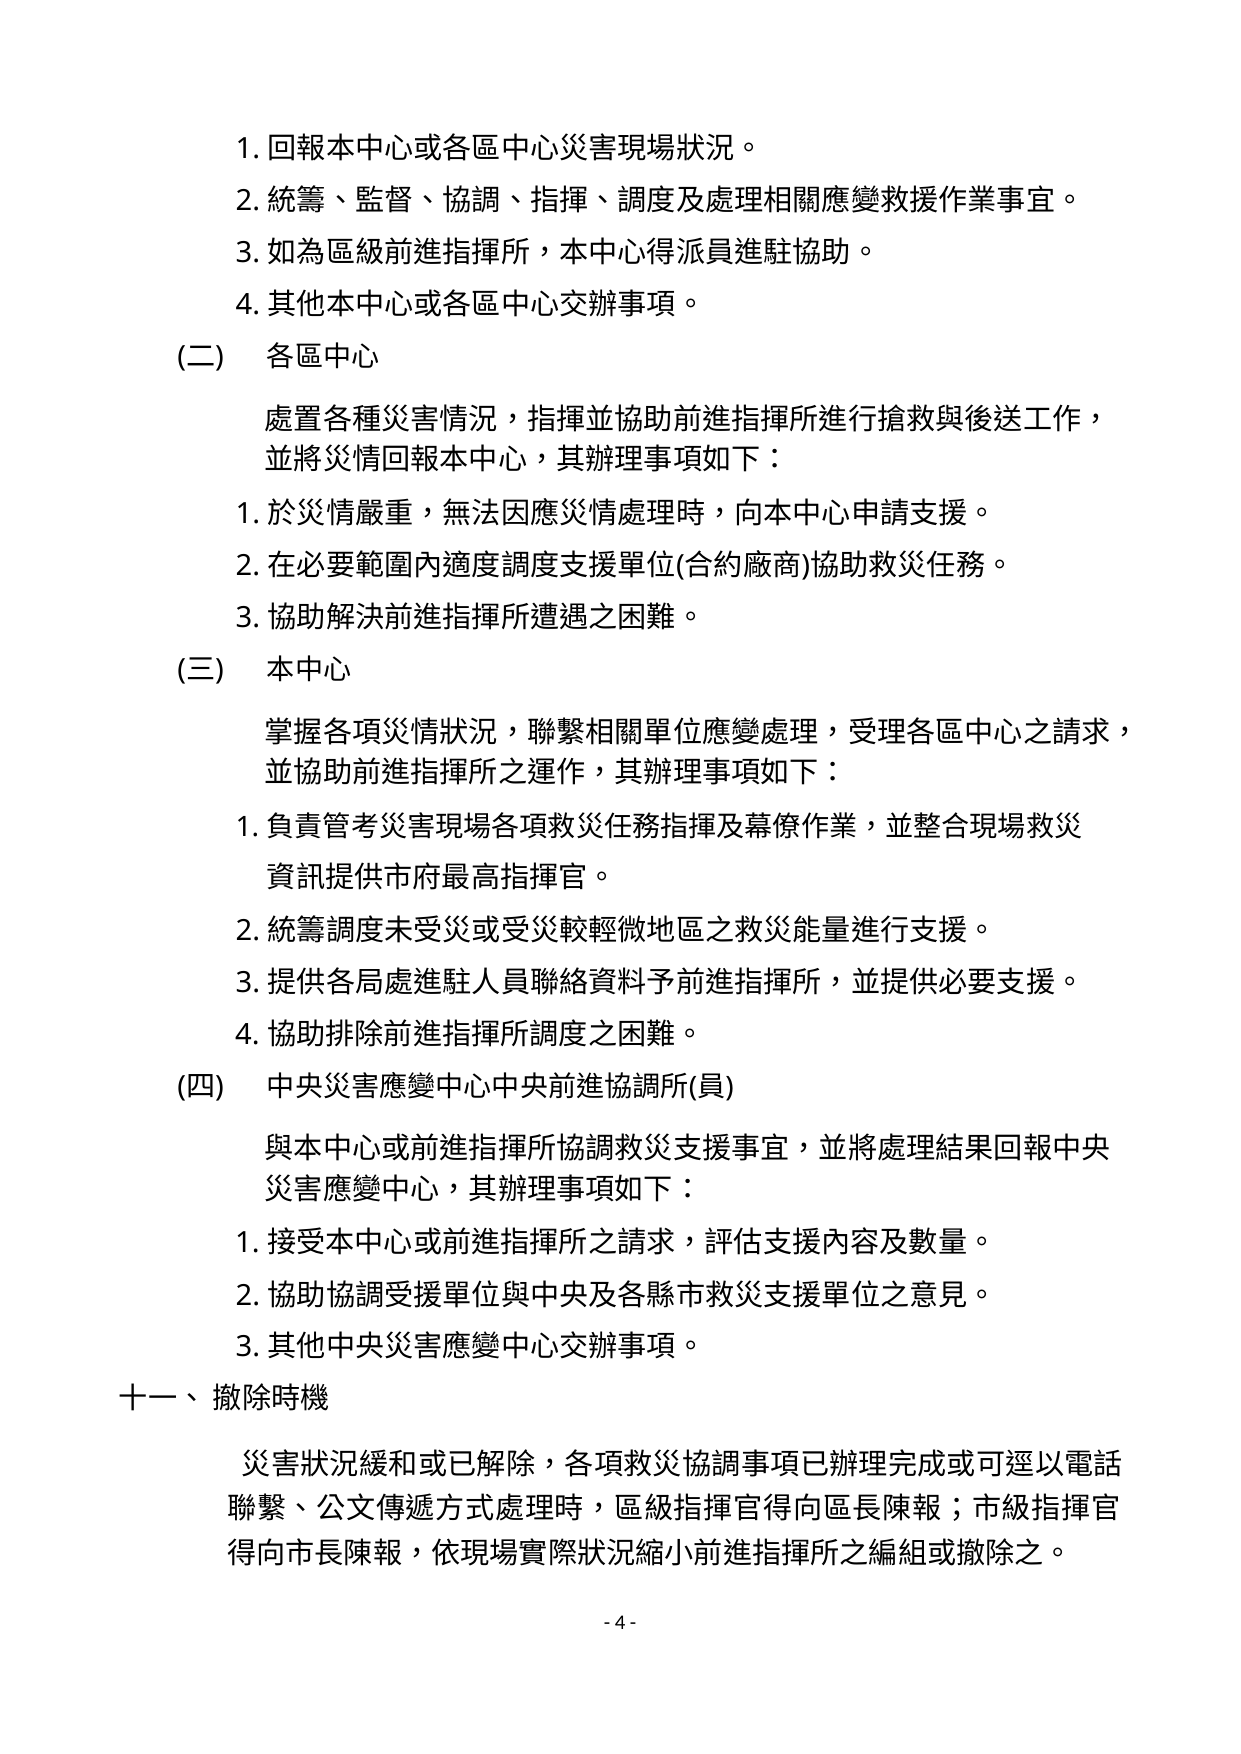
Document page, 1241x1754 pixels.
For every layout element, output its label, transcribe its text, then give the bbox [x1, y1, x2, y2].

text (二) 各區中心 [177, 339, 1123, 374]
text 處置各種災害情況，指揮並協助前進指揮所進行搶救與後送工作，並將災情回報本中心，其辦理事項如下： [264, 397, 1123, 478]
text 災害狀況緩和或已解除，各項救災協調事項已辦理完成或可逕以電話聯繫、公文傳遞方式處理時，區級指揮官得向區長陳報；市級指揮官得向市長陳報，依現場實際狀況縮小前進指揮所之編組或撤除之。 [227, 1439, 1123, 1572]
text 掌握各項災情狀況，聯繫相關單位應變處理，受理各區中心之請求，並協助前進指揮所之運作，其辦理事項如下： [264, 710, 1123, 791]
text 4. 協助排除前進指揮所調度之困難。 [119, 1016, 821, 1051]
text 4. 其他本中心或各區中心交辦事項。 [235, 287, 1123, 322]
text 1. 於災情嚴重，無法因應災情處理時，向本中心申請支援。 [235, 495, 1123, 530]
text 3. 其他中央災害應變中心交辦事項。 [235, 1329, 1123, 1364]
text 2. 統籌、監督、協調、指揮、調度及處理相關應變救援作業事宜。 [235, 183, 1123, 218]
text (三) 本中心 [177, 652, 1123, 687]
text 十一、 撤除時機 [119, 1381, 1123, 1416]
text 2. 在必要範圍內適度調度支援單位(合約廠商)協助救災任務。 [235, 547, 1123, 582]
text 資訊提供市府最高指揮官。 [267, 860, 1123, 895]
text 3. 協助解決前進指揮所遭遇之困難。 [235, 599, 1123, 634]
text 1. 接受本中心或前進指揮所之請求，評估支援內容及數量。 [119, 1225, 1112, 1260]
text 3. 如為區級前進指揮所，本中心得派員進駐協助。 [235, 234, 1123, 269]
text 與本中心或前進指揮所協調救災支援事宜，並將處理結果回報中央災害應變中心，其辦理事項如下： [264, 1127, 1123, 1207]
text - 4 - [119, 1609, 1121, 1634]
text 1. 負責管考災害現場各項救災任務指揮及幕僚作業，並整合現場救災 [235, 809, 1123, 843]
text (四) 中央災害應變中心中央前進協調所(員) [177, 1068, 1123, 1103]
text 2. 統籌調度未受災或受災較輕微地區之救災能量進行支援。 [235, 912, 1123, 947]
text 1. 回報本中心或各區中心災害現場狀況。 [235, 130, 1123, 165]
text 3. 提供各局處進駐人員聯絡資料予前進指揮所，並提供必要支援。 [235, 964, 1123, 999]
text 2. 協助協調受援單位與中央及各縣市救災支援單位之意見。 [235, 1277, 1123, 1312]
